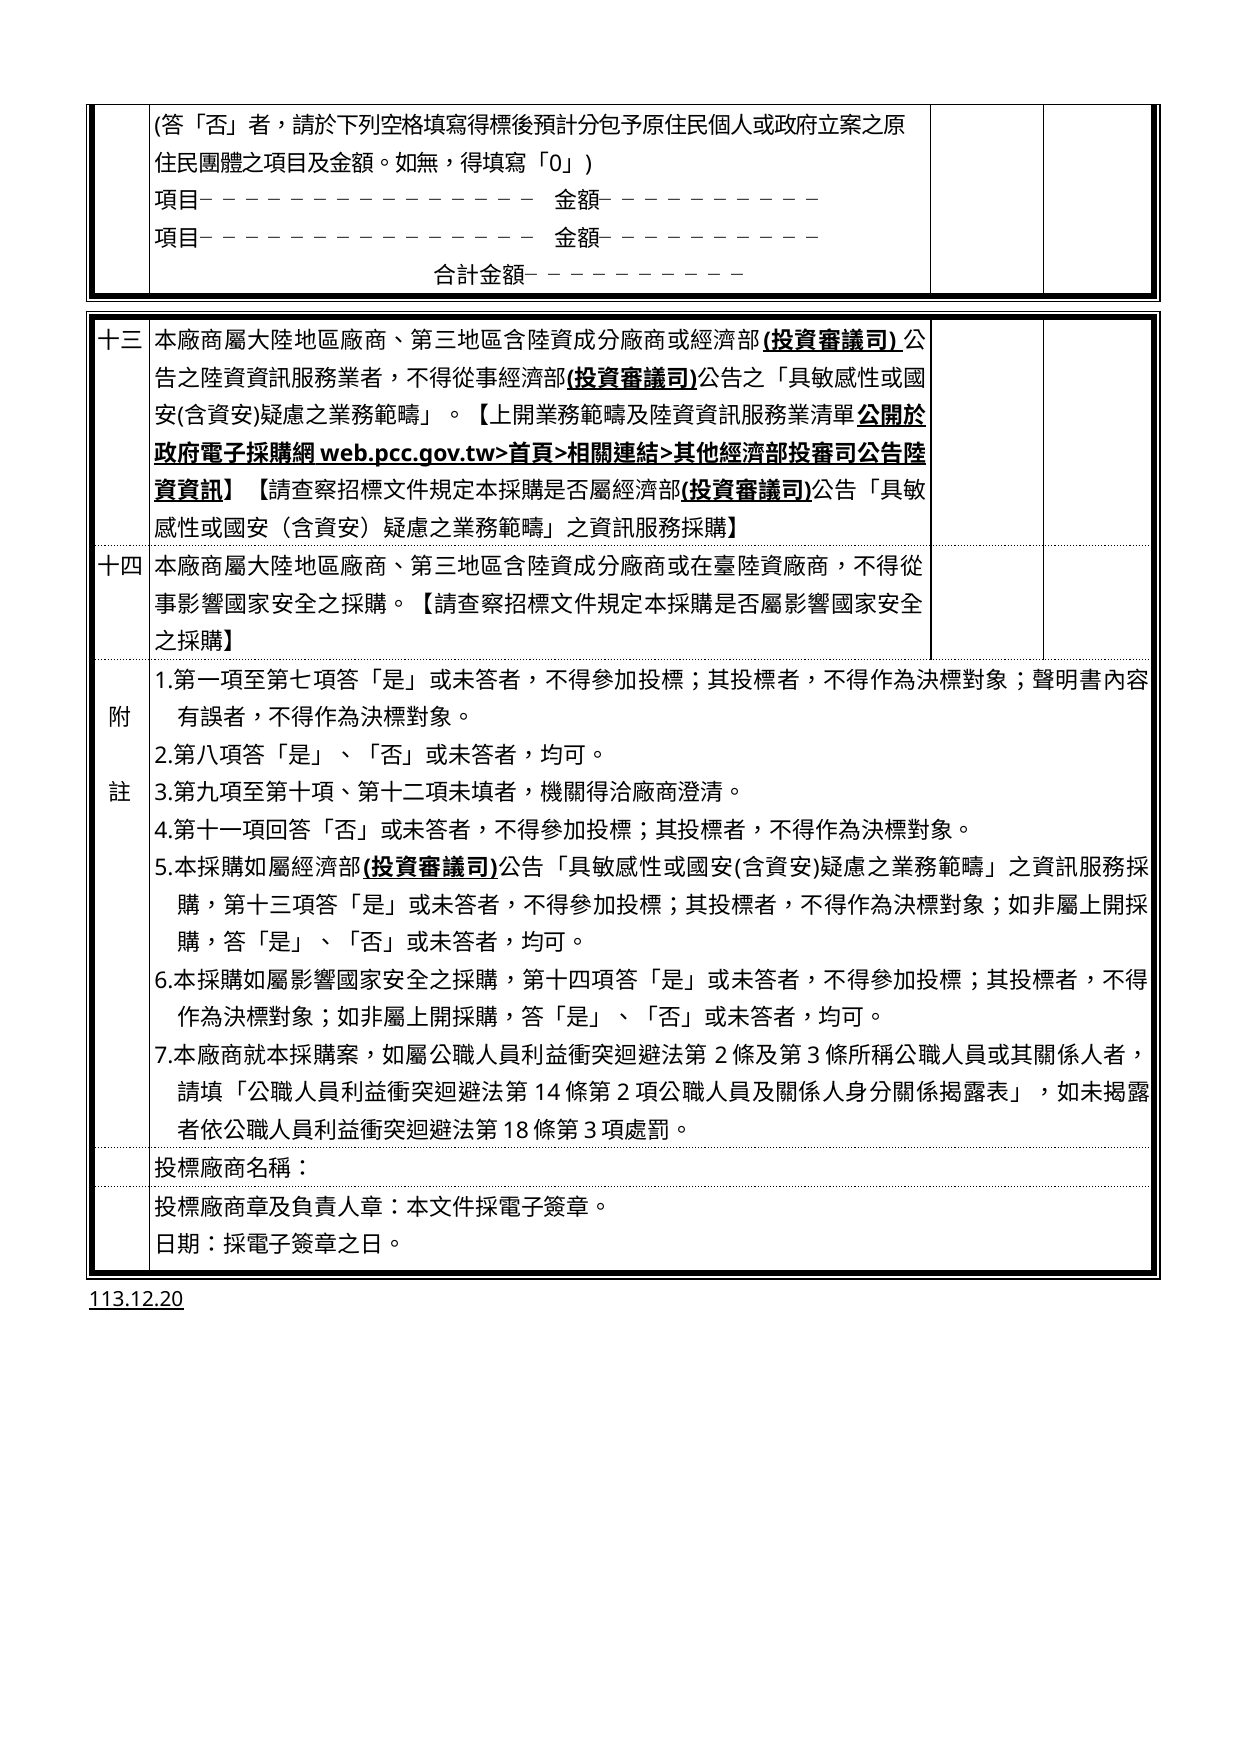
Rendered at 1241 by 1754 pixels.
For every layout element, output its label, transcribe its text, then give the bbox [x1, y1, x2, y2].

table_cell 投標廠商名稱： [150, 1147, 1151, 1186]
table_cell 附 註 [95, 659, 149, 1147]
table_header [1044, 320, 1151, 545]
table_cell [95, 105, 149, 293]
text 113.12.20 [89, 1280, 1152, 1317]
table_header 十三 [95, 320, 149, 545]
table_header 本廠商屬大陸地區廠商、第三地區含陸資成分廠商或經濟部(投資審議司) 公告之陸資資訊服務業者，不得從事經濟部(投資審議司)公告之「具敏感性或國安(含資安)疑慮之業務範疇」。【上開業務範疇及陸資資訊服務業清單公開於政府電子採購網web.pcc.gov.tw>首頁>相關連結>其他經濟部投審司公告陸資資訊】【請查察招標文件規定本採購是否屬經濟部(投資審議司)公告「具敏感性或國安（含資安）疑慮之業務範疇」之資訊服務採購】 [150, 320, 930, 545]
table_cell [95, 1147, 149, 1186]
table_cell 十四 [95, 545, 149, 658]
table_cell [1044, 545, 1151, 658]
table_cell 投標廠商章及負責人章：本文件採電子簽章。 日期：採電子簽章之日。 [150, 1186, 1151, 1270]
table_cell [1044, 105, 1151, 293]
table_cell [931, 105, 1043, 293]
table_header [932, 320, 1043, 545]
table_cell 1.第一項至第七項答「是」或未答者，不得參加投標；其投標者，不得作為決標對象；聲明書內容有誤者，不得作為決標對象。 2.第八項答「是」、「否」或未答者，均可。 3.第九項至第十項、第十二項未填者，機關得洽廠商澄清。 4.第十一項回答「否」或未答者，不得參加投標；其投標者，不得作為決標對象。 5.本採購如屬經濟部(投資審議司)公告「具敏感性或國安(含資安)疑慮之業務範疇」之資訊服務採購，第十三項答「是」或未答者，不得參加投標；其投標者，不得作為決標對象；如非屬上開採購，答「是」、「否」或未答者，均可。 6.本採購如屬影響國家安全之採購，第十四項答「是」或未答者，不得參加投標；其投標者，不得作為決標對象；如非屬上開採購，答「是」、「否」或未答者，均可。 7.本廠商就本採購案，如屬公職人員利益衝突迴避法第2條及第3條所稱公職人員或其關係人者，請填「公職人員利益衝突迴避法第14條第2項公職人員及關係人身分關係揭露表」，如未揭露者依公職人員利益衝突迴避法第18條第3項處罰。 [150, 659, 1151, 1147]
table_cell [95, 1186, 149, 1270]
table_cell [932, 545, 1043, 658]
table_cell (答「否」者，請於下列空格填寫得標後預計分包予原住民個人或政府立案之原住民團體之項目及金額。如無，得填寫「0」) 項目╴╴╴╴╴╴╴╴╴╴╴╴╴╴╴ 金額╴╴╴╴╴╴╴╴╴╴ 項目╴╴╴╴╴╴╴╴╴╴╴╴╴╴╴ 金額╴╴╴╴╴╴╴╴╴╴ 合計金額╴╴╴╴╴╴╴╴╴╴ [150, 105, 930, 293]
table_cell 本廠商屬大陸地區廠商、第三地區含陸資成分廠商或在臺陸資廠商，不得從事影響國家安全之採購。【請查察招標文件規定本採購是否屬影響國家安全之採購】 [150, 545, 930, 658]
